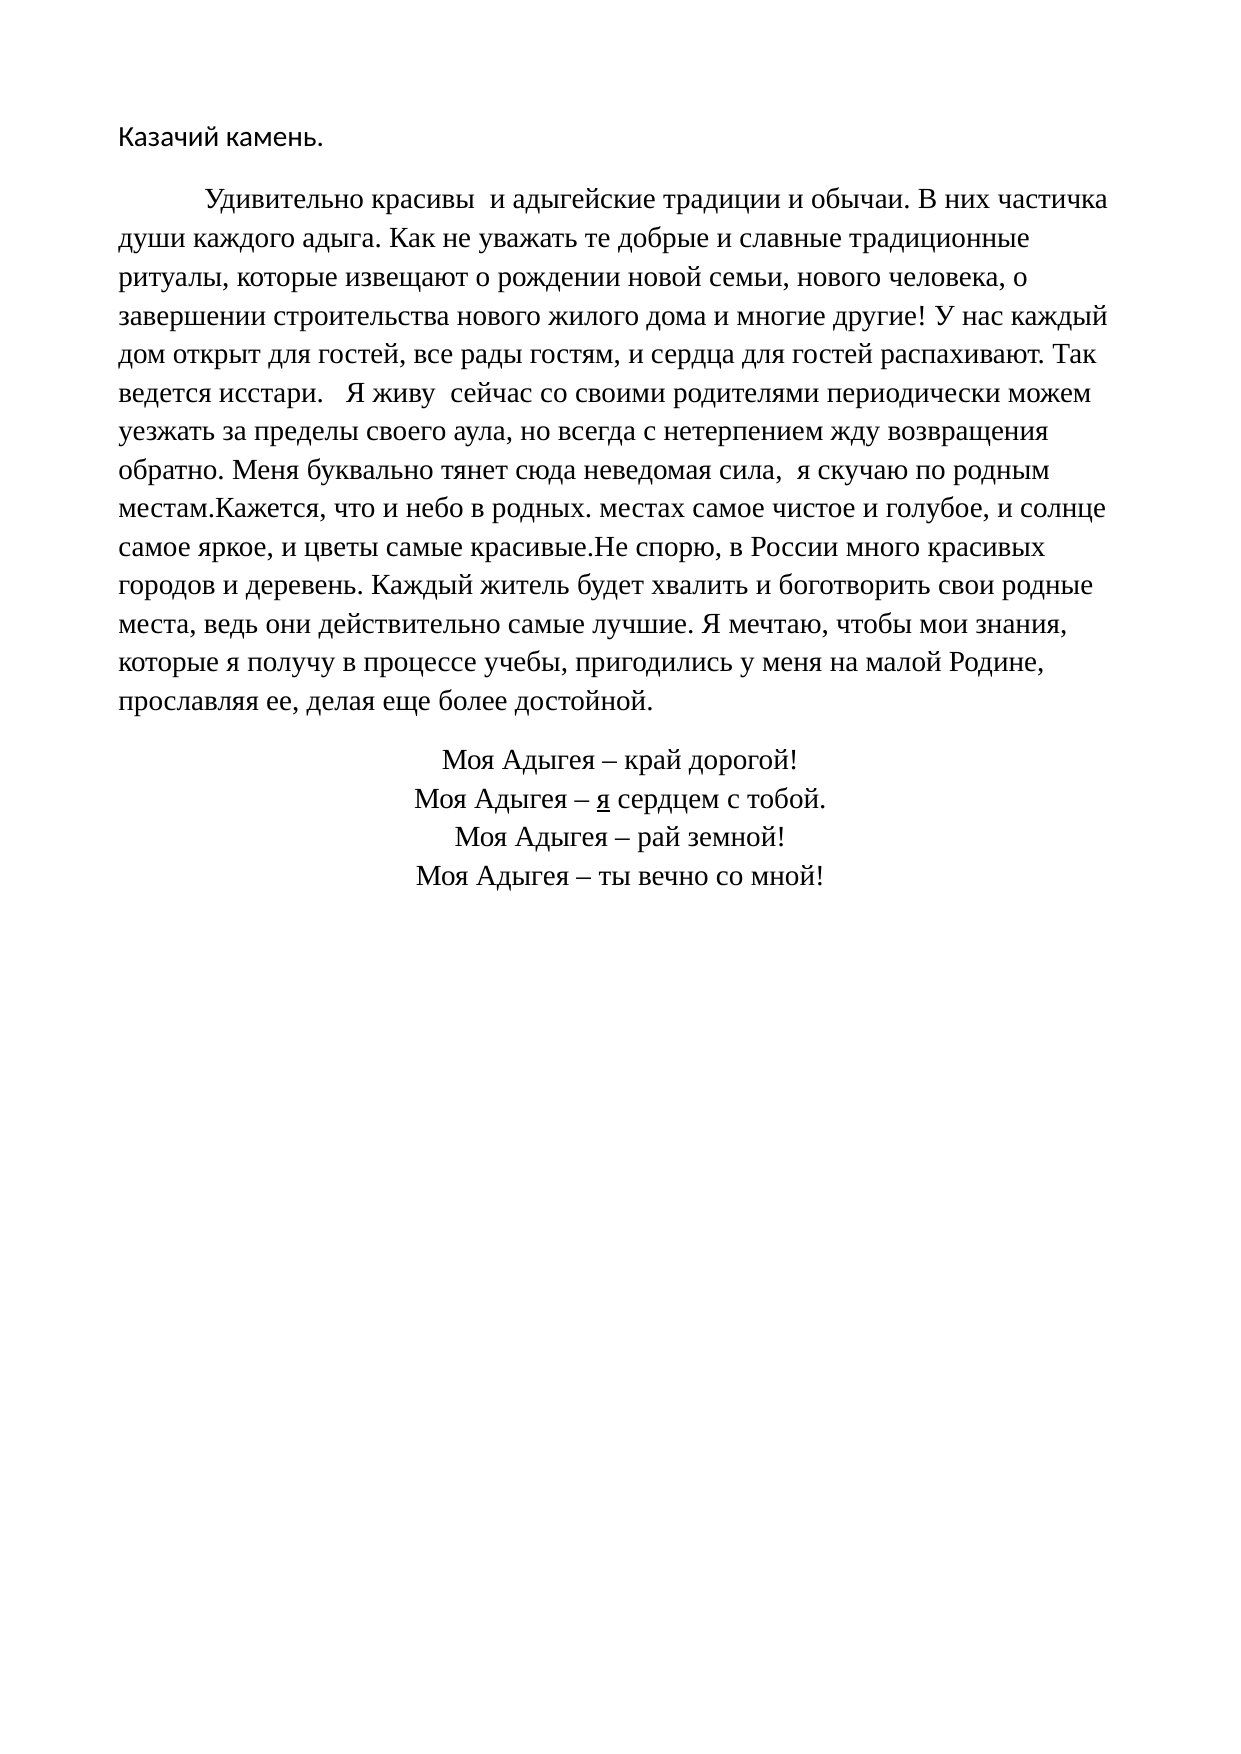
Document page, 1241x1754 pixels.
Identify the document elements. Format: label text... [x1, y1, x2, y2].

text Казачий камень. [118, 118, 1122, 154]
text Моя Адыгея – край дорогой! Моя Адыгея – я сердцем с тобой. Моя Адыгея – рай земной! Моя Адыгея – ты вечно со мной! [118, 742, 1122, 924]
text Удивительно красивы и адыгейские традиции и обычаи. В них частичка души каждого адыга. Как не уважать те добрые и славные традиционные ритуалы, которые извещают о рождении новой семьи, нового человека, о завершении строительства нового жилого дома и многие другие! У нас каждый дом открыт для гостей, все рады гостям, и сердца для гостей распахивают. Так ведется исстари. Я живу сейчас со своими родителями периодически можем уезжать за пределы своего аула, но всегда с нетерпением жду возвращения обратно. Меня буквально тянет сюда неведомая сила, я скучаю по родным местам.Кажется, что и небо в родных. местах самое чистое и голубое, и солнце самое яркое, и цветы самые красивые.Не спорю, в России много красивых городов и деревень. Каждый житель будет хвалить и боготворить свои родные места, ведь они действительно самые лучшие. Я мечтаю, чтобы мои знания, которые я получу в процессе учебы, пригодились у меня на малой Родине, прославляя ее, делая еще более достойной. [118, 180, 1122, 717]
